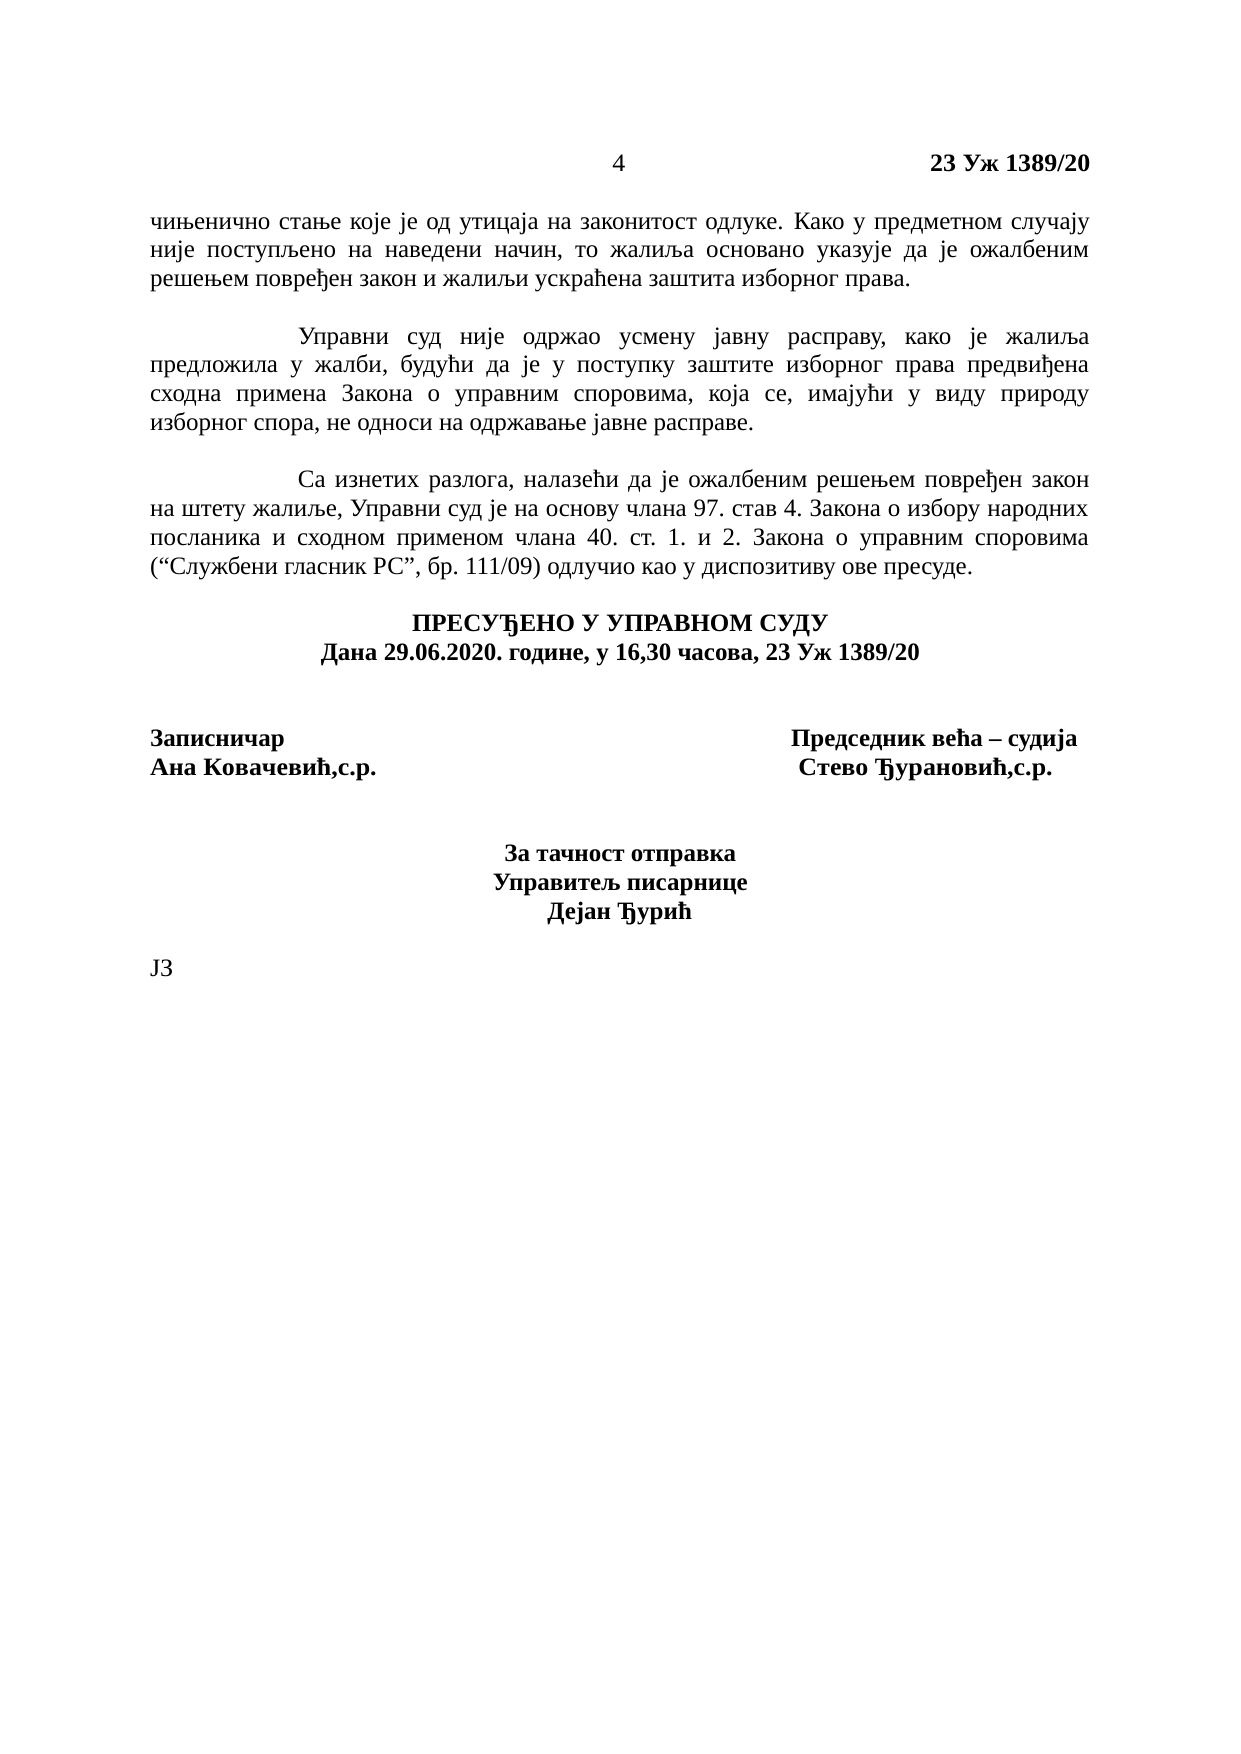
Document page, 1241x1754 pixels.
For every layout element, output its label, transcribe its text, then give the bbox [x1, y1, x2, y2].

text Управни суд није одржао усмену јавну расправу, како је жалиља предложила у жалби, будући да је у поступку заштите изборног права предвиђена сходна примена Закона о управним споровима, која се, имајући у виду природу изборног спора, не односи на одржавање јавне расправе. [150, 321, 1090, 436]
text ПРЕСУЂЕНО У УПРАВНОМ СУДУ [150, 608, 1090, 637]
text ЈЗ [150, 953, 1089, 982]
text Дана 29.06.2020. године, у 16,30 часова, 23 Уж 1389/20 [150, 637, 1090, 666]
text Са изнетих разлога, налазећи да је ожалбеним решењем повређен закон на штету жалиље, Управни суд је на основу члана 97. став 4. Закона о избору народних посланика и сходном применом члана 40. ст. 1. и 2. Закона о управним споровима (“Службени гласник РС”, бр. 111/09) одлучио као у диспозитиву ове пресуде. [150, 464, 1090, 579]
text Ана Ковачевић,с.р. Стево Ђурановић,с.р. [150, 752, 1090, 781]
text Дејан Ђурић [150, 896, 1089, 924]
text За тачност отправка [150, 838, 1090, 867]
text Записничар Председник већа – судија [150, 723, 1090, 752]
text чињенично стање које је од утицаја на законитост одлуке. Како у предметном случају није поступљено на наведени начин, то жалиља основано указује да је ожалбеним решењем повређен закон и жалиљи ускраћена заштита изборног права. [150, 206, 1090, 292]
text Управитељ писарнице [150, 867, 1090, 896]
